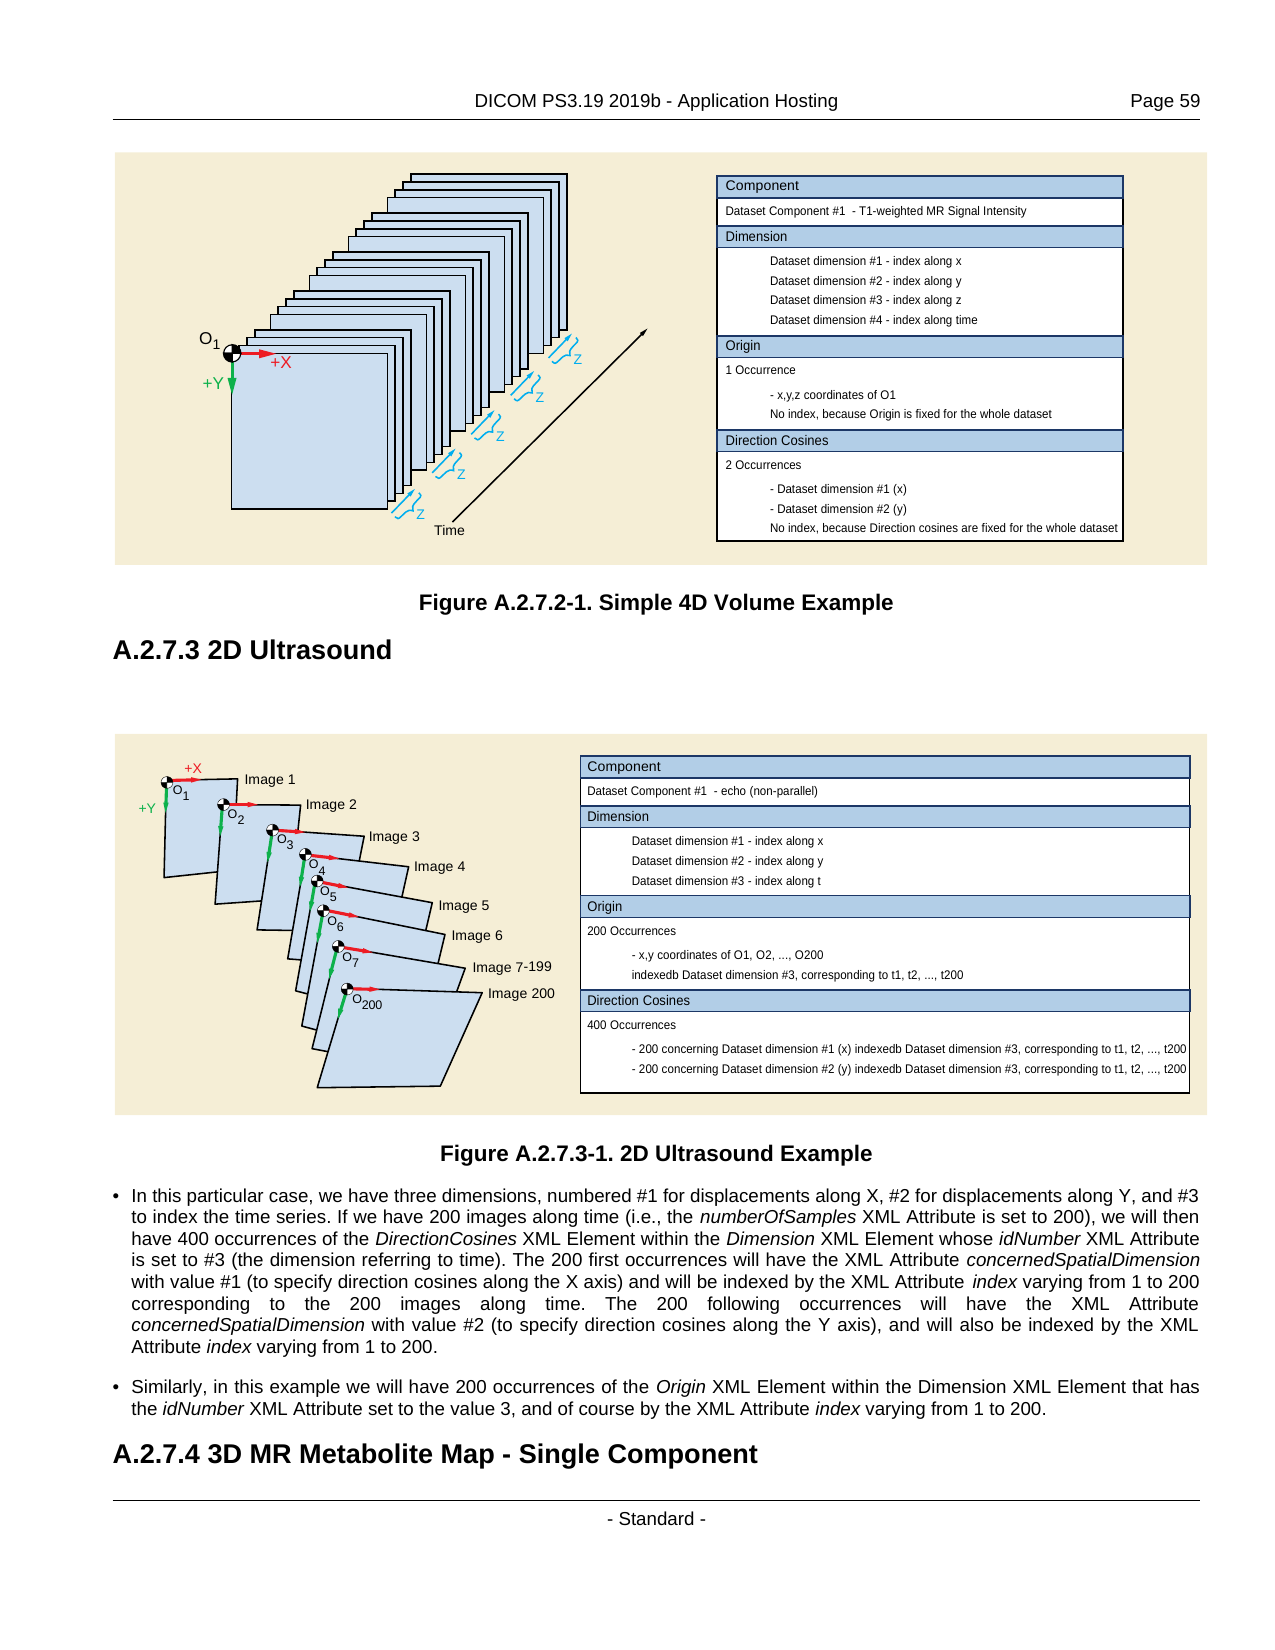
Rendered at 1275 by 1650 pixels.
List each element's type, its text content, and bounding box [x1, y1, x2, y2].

text • In this particular case, we have three dimensions, numbered #1 for displacements along X, #2 for displacements along Y, and #3 to index the time series. If we have 200 images along time (i.e., the numberOfSamples XML Attribute is set to 200), we will then have 400 occurrences of the DirectionCosines XML Element within the Dimension XML Element whose idNumber XML Attribute is set to #3 (the dimension referring to time). The 200 first occurrences will have the XML Attribute concernedSpatialDimension with value #1 (to specify direction cosines along the X axis) and will be indexed by the XML Attribute index varying from 1 to 200 corresponding to the 200 images along time. The 200 following occurrences will have the XML Attribute concernedSpatialDimension with value #2 (to specify direction cosines along the Y axis), and will also be indexed by the XML Attribute index varying from 1 to 200. [112, 1184, 1200, 1357]
text A.2.7.4 3D MR Metabolite Map - Single Component [112, 1438, 1200, 1469]
text Figure A.2.7.2-1. Simple 4D Volume Example [112, 589, 1200, 615]
text A.2.7.3 2D Ultrasound [112, 634, 1200, 665]
text • Similarly, in this example we will have 200 occurrences of the Origin XML Element within the Dimension XML Element that has the idNumber XML Attribute set to the value 3, and of course by the XML Attribute index varying from 1 to 200. [112, 1376, 1200, 1419]
text Figure A.2.7.3-1. 2D Ultrasound Example [112, 1140, 1200, 1166]
